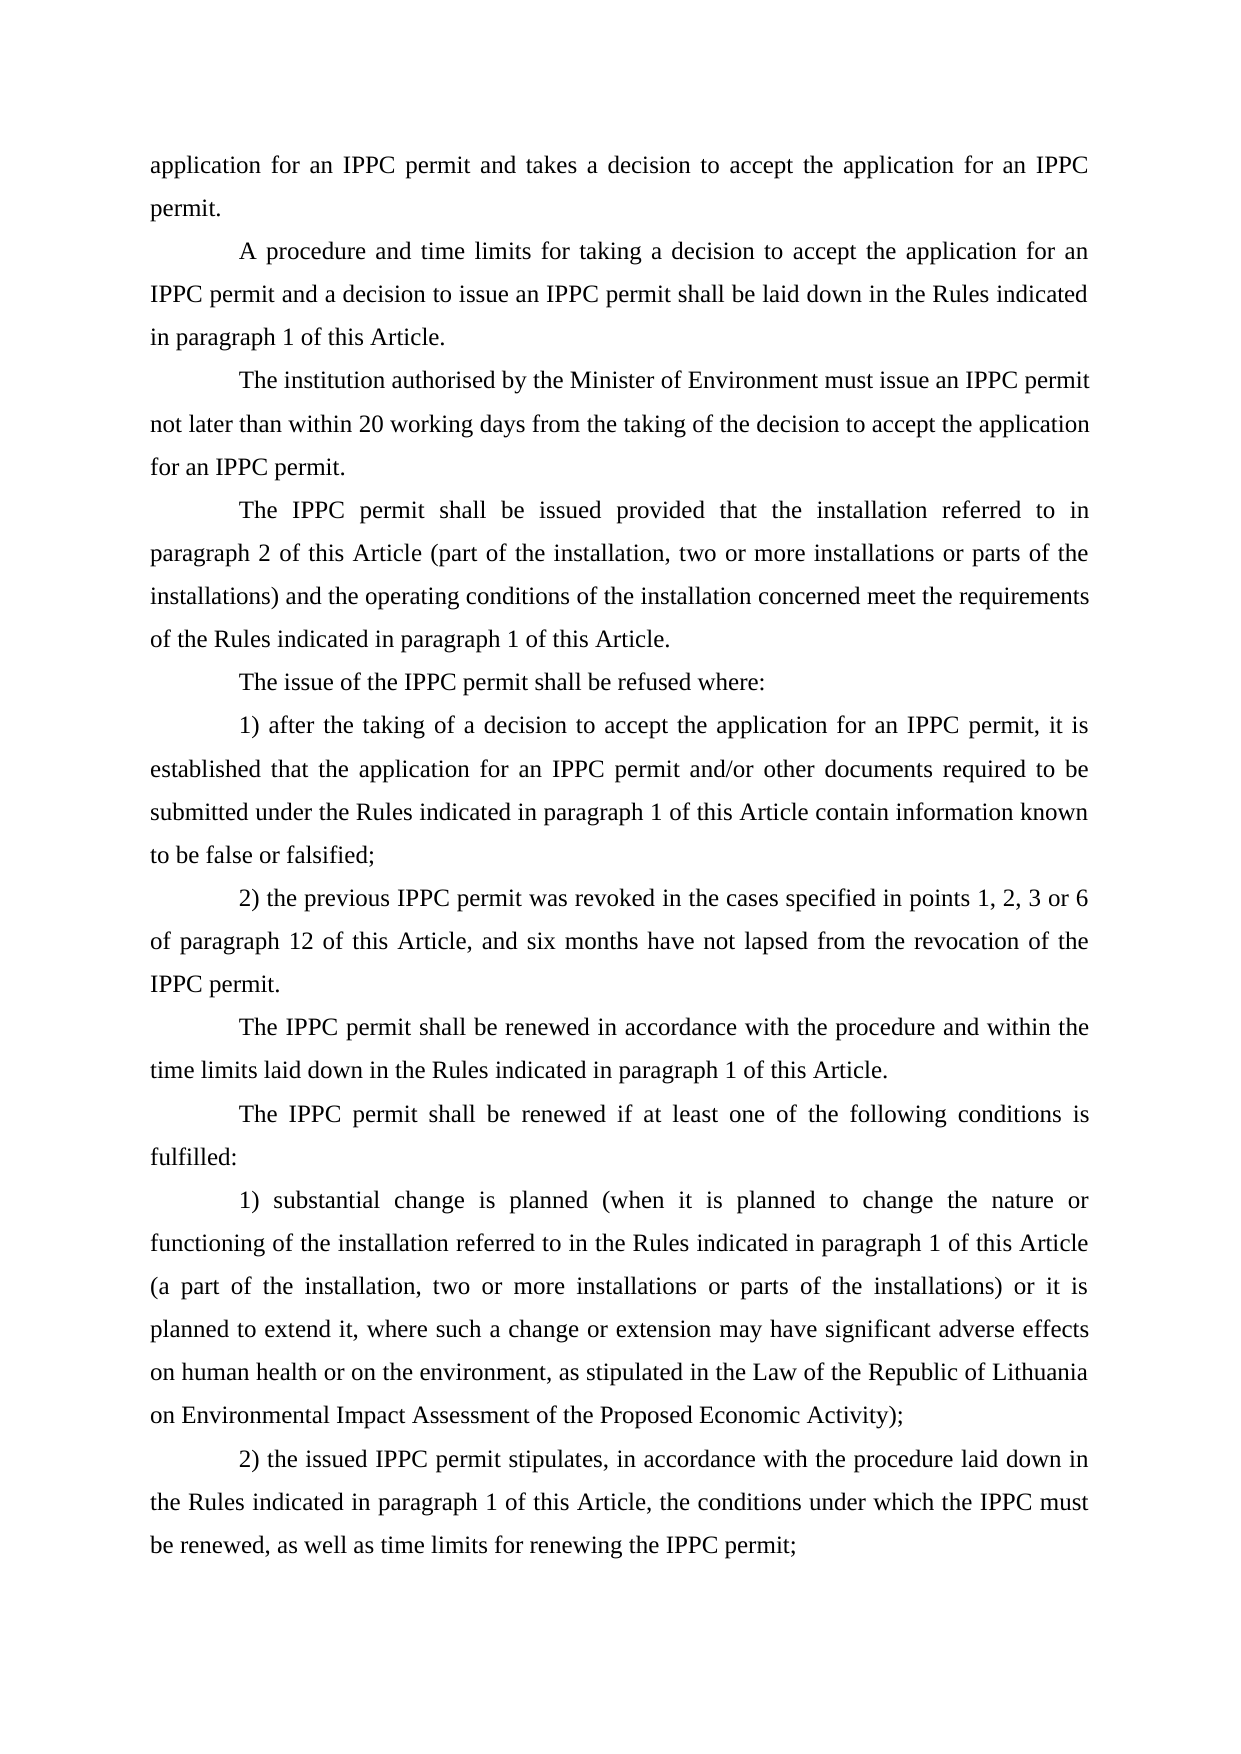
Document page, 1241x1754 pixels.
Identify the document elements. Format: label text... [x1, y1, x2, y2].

text The IPPC permit shall be issued provided that the installation referred to in paragraph 2 of this Article (part of the installation, two or more installations or parts of the installations) and the operating conditions of the installation concerned meet the requirements of the Rules indicated in paragraph 1 of this Article. [150, 495, 1090, 653]
text 2) the issued IPPC permit stipulates, in accordance with the procedure laid down in the Rules indicated in paragraph 1 of this Article, the conditions under which the IPPC must be renewed, as well as time limits for renewing the IPPC permit; [150, 1444, 1090, 1559]
text 1) substantial change is planned (when it is planned to change the nature or functioning of the installation referred to in the Rules indicated in paragraph 1 of this Article (a part of the installation, two or more installations or parts of the installations) or it is planned to extend it, where such a change or extension may have significant adverse effects on human health or on the environment, as stipulated in the Law of the Republic of Lithuania on Environmental Impact Assessment of the Proposed Economic Activity); [150, 1185, 1090, 1429]
text application for an IPPC permit and takes a decision to accept the application for an IPPC permit. [150, 150, 1090, 222]
text A procedure and time limits for taking a decision to accept the application for an IPPC permit and a decision to issue an IPPC permit shall be laid down in the Rules indicated in paragraph 1 of this Article. [150, 236, 1090, 351]
text The IPPC permit shall be renewed if at least one of the following conditions is fulfilled: [150, 1099, 1090, 1171]
text The institution authorised by the Minister of Environment must issue an IPPC permit not later than within 20 working days from the taking of the decision to accept the application for an IPPC permit. [150, 366, 1090, 481]
text 2) the previous IPPC permit was revoked in the cases specified in points 1, 2, 3 or 6 of paragraph 12 of this Article, and six months have not lapsed from the revocation of the IPPC permit. [150, 883, 1090, 998]
text The IPPC permit shall be renewed in accordance with the procedure and within the time limits laid down in the Rules indicated in paragraph 1 of this Article. [150, 1012, 1090, 1084]
text 1) after the taking of a decision to accept the application for an IPPC permit, it is established that the application for an IPPC permit and/or other documents required to be submitted under the Rules indicated in paragraph 1 of this Article contain information known to be false or falsified; [150, 711, 1090, 869]
text The issue of the IPPC permit shall be refused where: [150, 667, 1090, 696]
